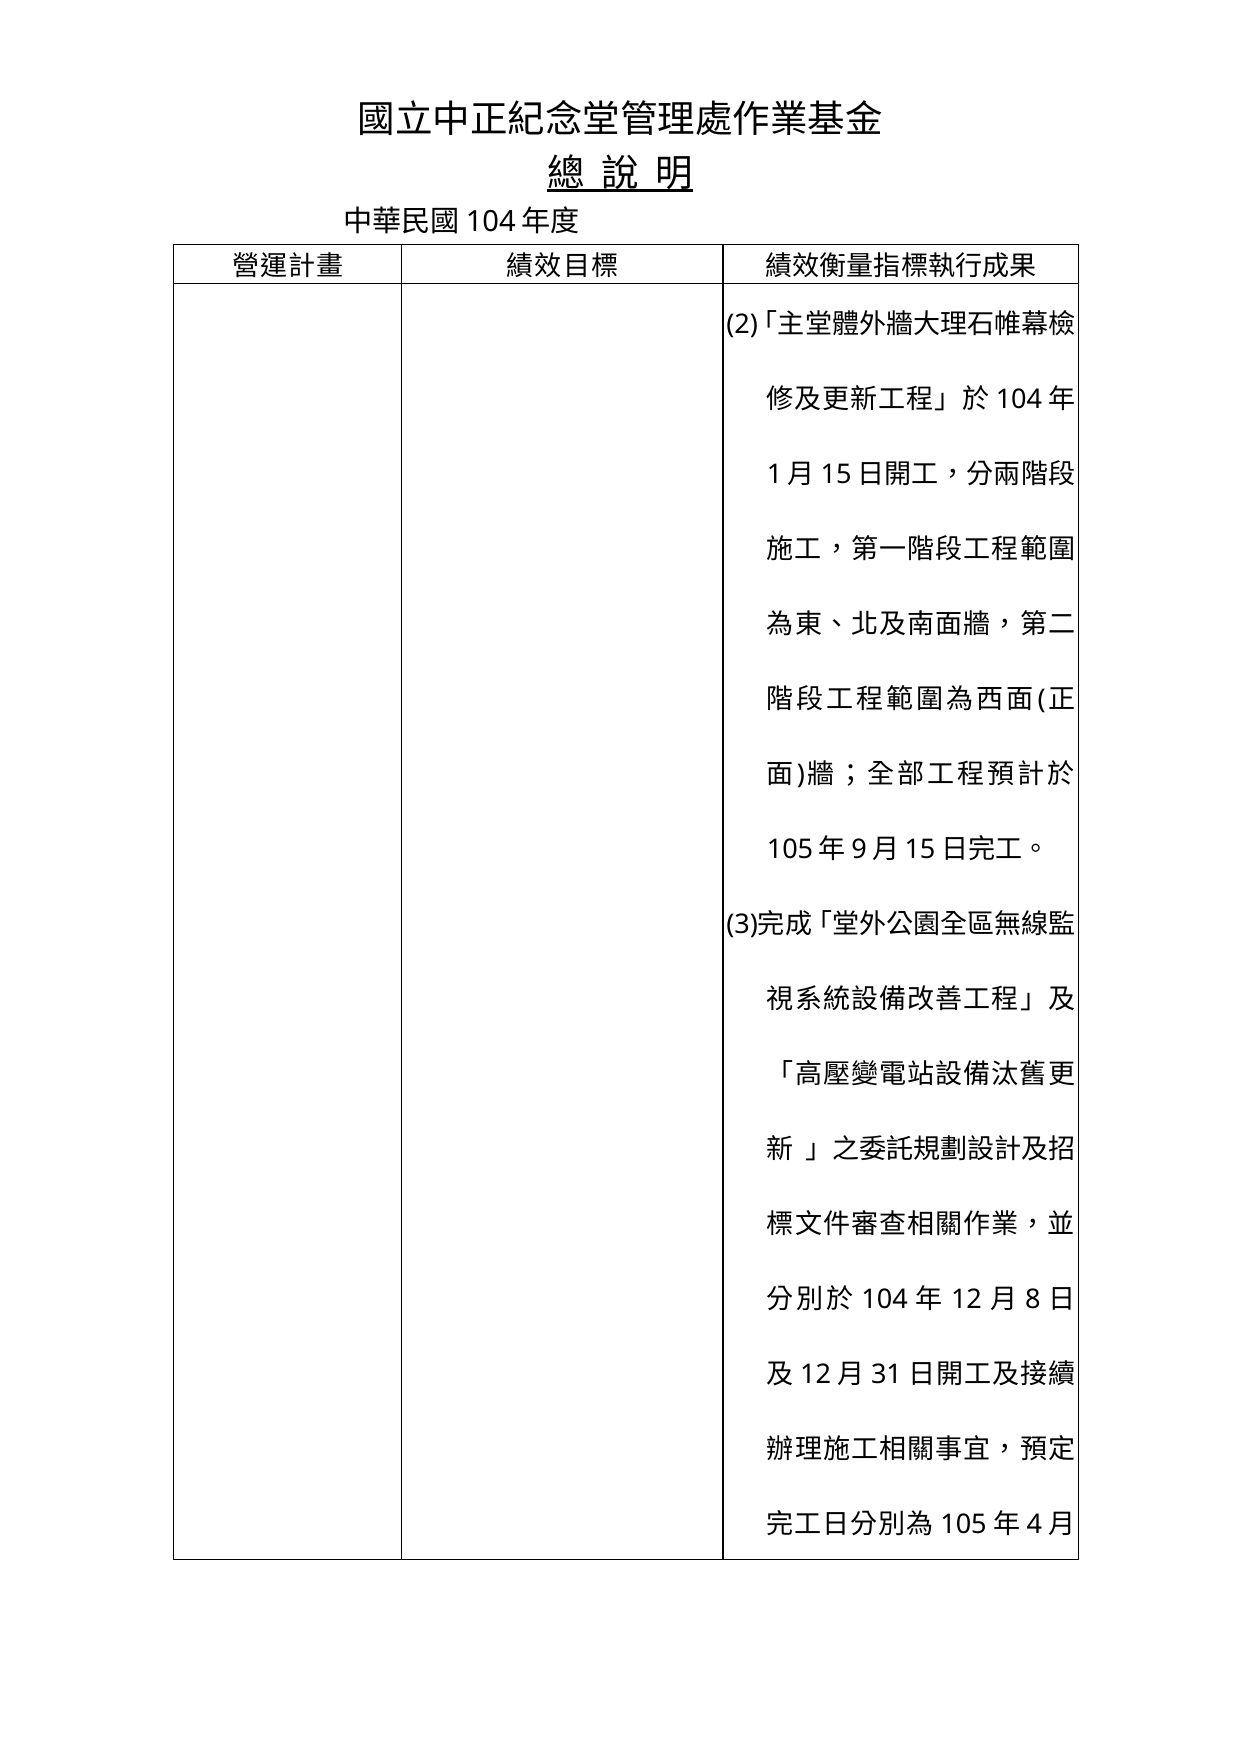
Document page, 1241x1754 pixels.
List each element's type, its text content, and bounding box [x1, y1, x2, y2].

table_cell (2)「主堂體外牆大理石帷幕檢修及更新工程」於104年1月15日開工，分兩階段施工，第一階段工程範圍為東、北及南面牆，第二階段工程範圍為西面(正面)牆；全部工程預計於105年9月15日完工。 (3)完成「堂外公園全區無線監視系統設備改善工程」及「高壓變電站設備汰舊更新」之委託規劃設計及招標文件審查相關作業，並分別於104年12月8日及12月31日開工及接續辦理施工相關事宜，預定完工日分別為105年4月 [724, 284, 1078, 1559]
table_header 績效衡量指標執行成果 [724, 245, 1078, 282]
table_cell [174, 284, 401, 1559]
table_header 營運計畫 [174, 245, 401, 282]
table_header 績效目標 [402, 245, 722, 282]
table_cell [402, 284, 722, 1559]
